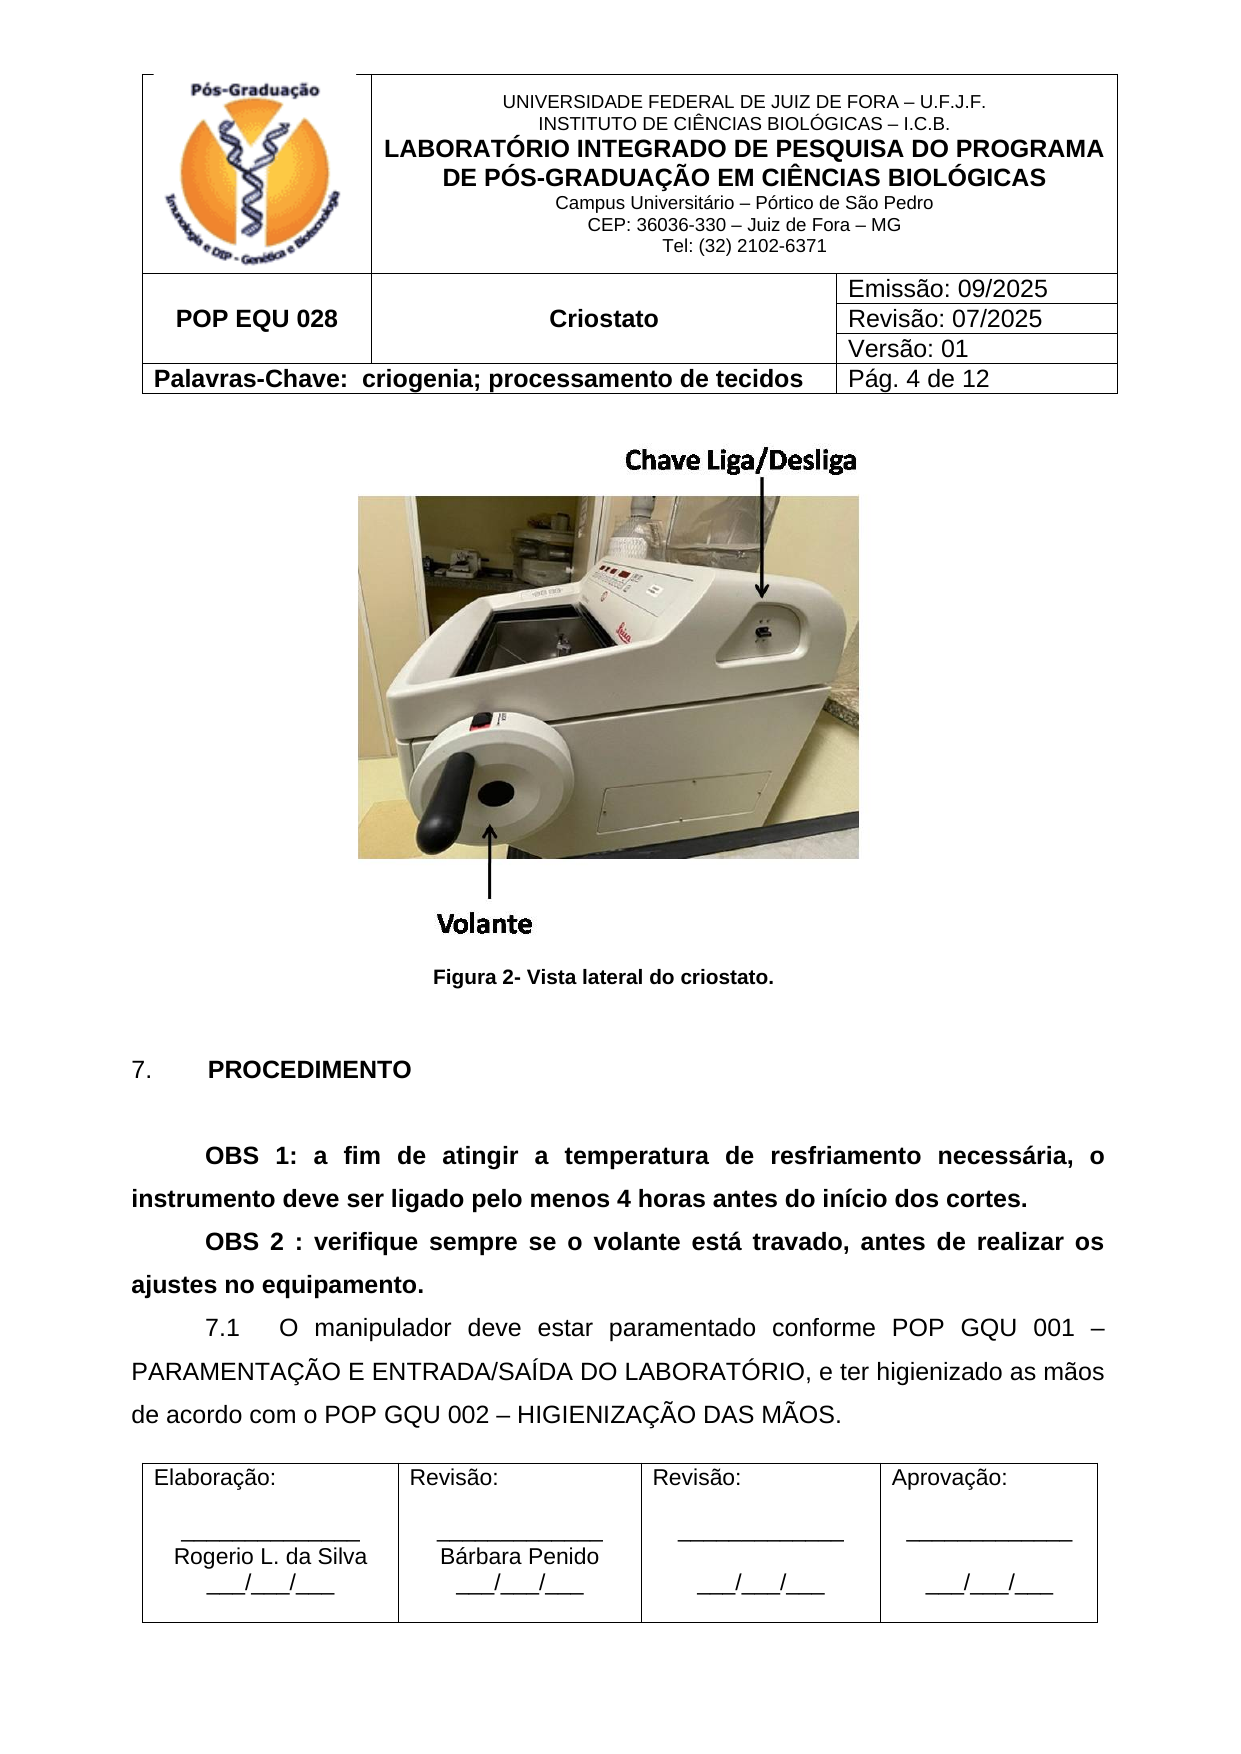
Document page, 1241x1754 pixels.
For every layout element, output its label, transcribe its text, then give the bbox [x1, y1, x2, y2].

text Figura 2- Vista lateral do criostato. [433, 965, 812, 989]
text OBS 2 : verifique sempre se o volante está travado, antes de realizar os ajustes no equipamento. [131, 1227, 1106, 1299]
text 7.1 O manipulador deve estar paramentado conforme POP GQU 001 – PARAMENTAÇÃO E ENTRADA/SAÍDA DO LABORATÓRIO, e ter higienizado as mãos de acordo com o POP GQU 002 – HIGIENIZAÇÃO DAS MÃOS. [131, 1313, 1106, 1428]
text 7. PROCEDIMENTO [131, 1055, 1106, 1083]
text OBS 1: a fim de atingir a temperatura de resfriamento necessária, o instrumento deve ser ligado pelo menos 4 horas antes do início dos cortes. [131, 1141, 1106, 1213]
